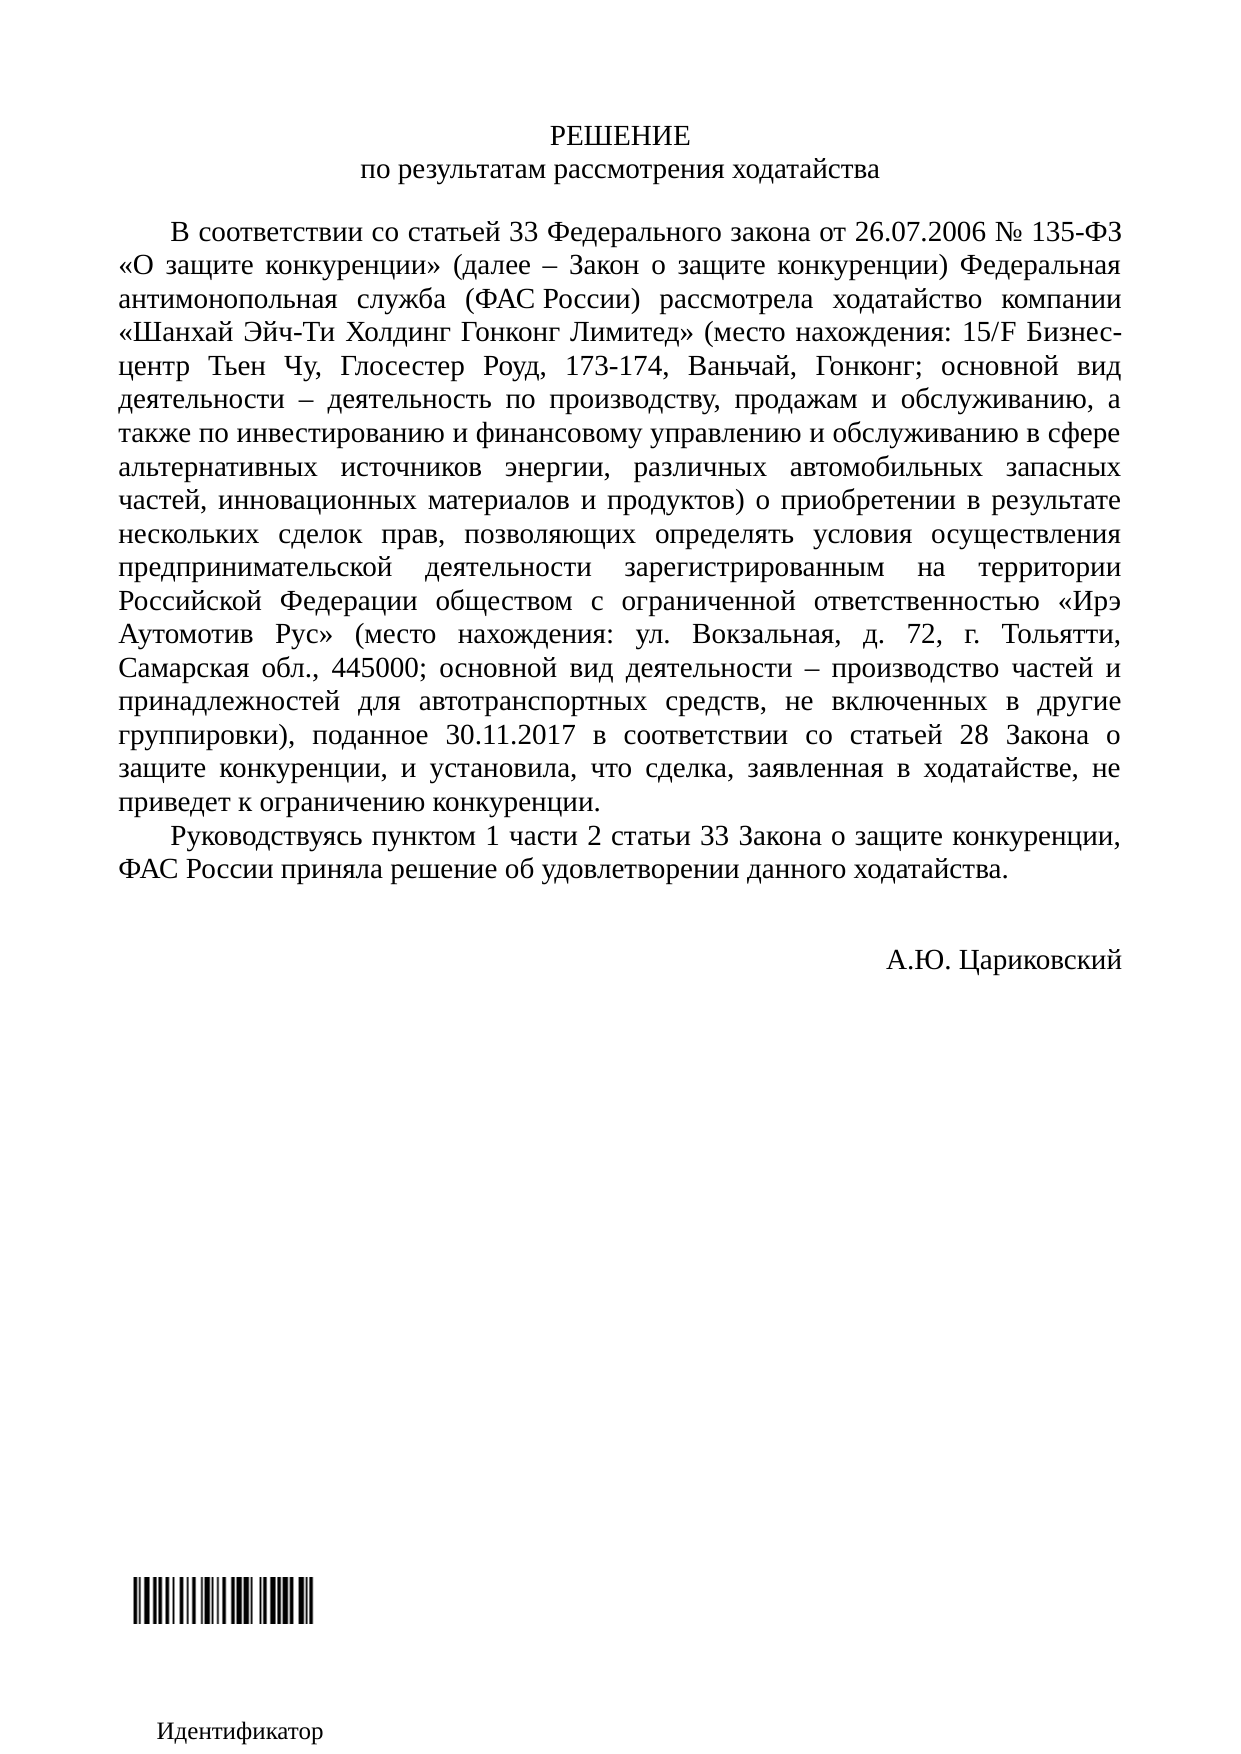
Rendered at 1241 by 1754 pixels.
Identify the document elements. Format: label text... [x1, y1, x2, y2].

text В соответствии со статьей 33 Федерального закона от 26.07.2006 № 135‑ФЗ «О защите конкуренции» (далее – Закон о защите конкуренции) Федеральная антимонопольная служба (ФАС России) рассмотрела ходатайство компании «Шанхай Эйч-Ти Холдинг Гонконг Лимитед» (место нахождения: 15/F Бизнес-центр Тьен Чу, Глосестер Роуд, 173-174, Ваньчай, Гонконг; основной вид деятельности – деятельность по производству, продажам и обслуживанию, а также по инвестированию и финансовому управлению и обслуживанию в сфере альтернативных источников энергии, различных автомобильных запасных частей, инновационных материалов и продуктов) о приобретении в результате нескольких сделок прав, позволяющих определять условия осуществления предпринимательской деятельности зарегистрированным на территории Российской Федерации обществом с ограниченной ответственностью «Ирэ Аутомотив Рус» (место нахождения: ул. Вокзальная, д. 72, г. Тольятти, Самарская обл., 445000; основной вид деятельности – производство частей и принадлежностей для автотранспортных средств, не включенных в другие группировки), поданное 30.11.2017 в соответствии со статьей 28 Закона о защите конкуренции, и установила, что сделка, заявленная в ходатайстве, не приведет к ограничению конкуренции. [118, 214, 1122, 818]
text по результатам рассмотрения ходатайства [118, 152, 1122, 185]
text РЕШЕНИЕ [118, 118, 1122, 152]
text А.Ю. Цариковский [118, 942, 1122, 976]
picture [118, 1577, 331, 1624]
text Руководствуясь пунктом 1 части 2 статьи 33 Закона о защите конкуренции, ФАС России приняла решение об удовлетворении данного ходатайства. [118, 818, 1122, 885]
